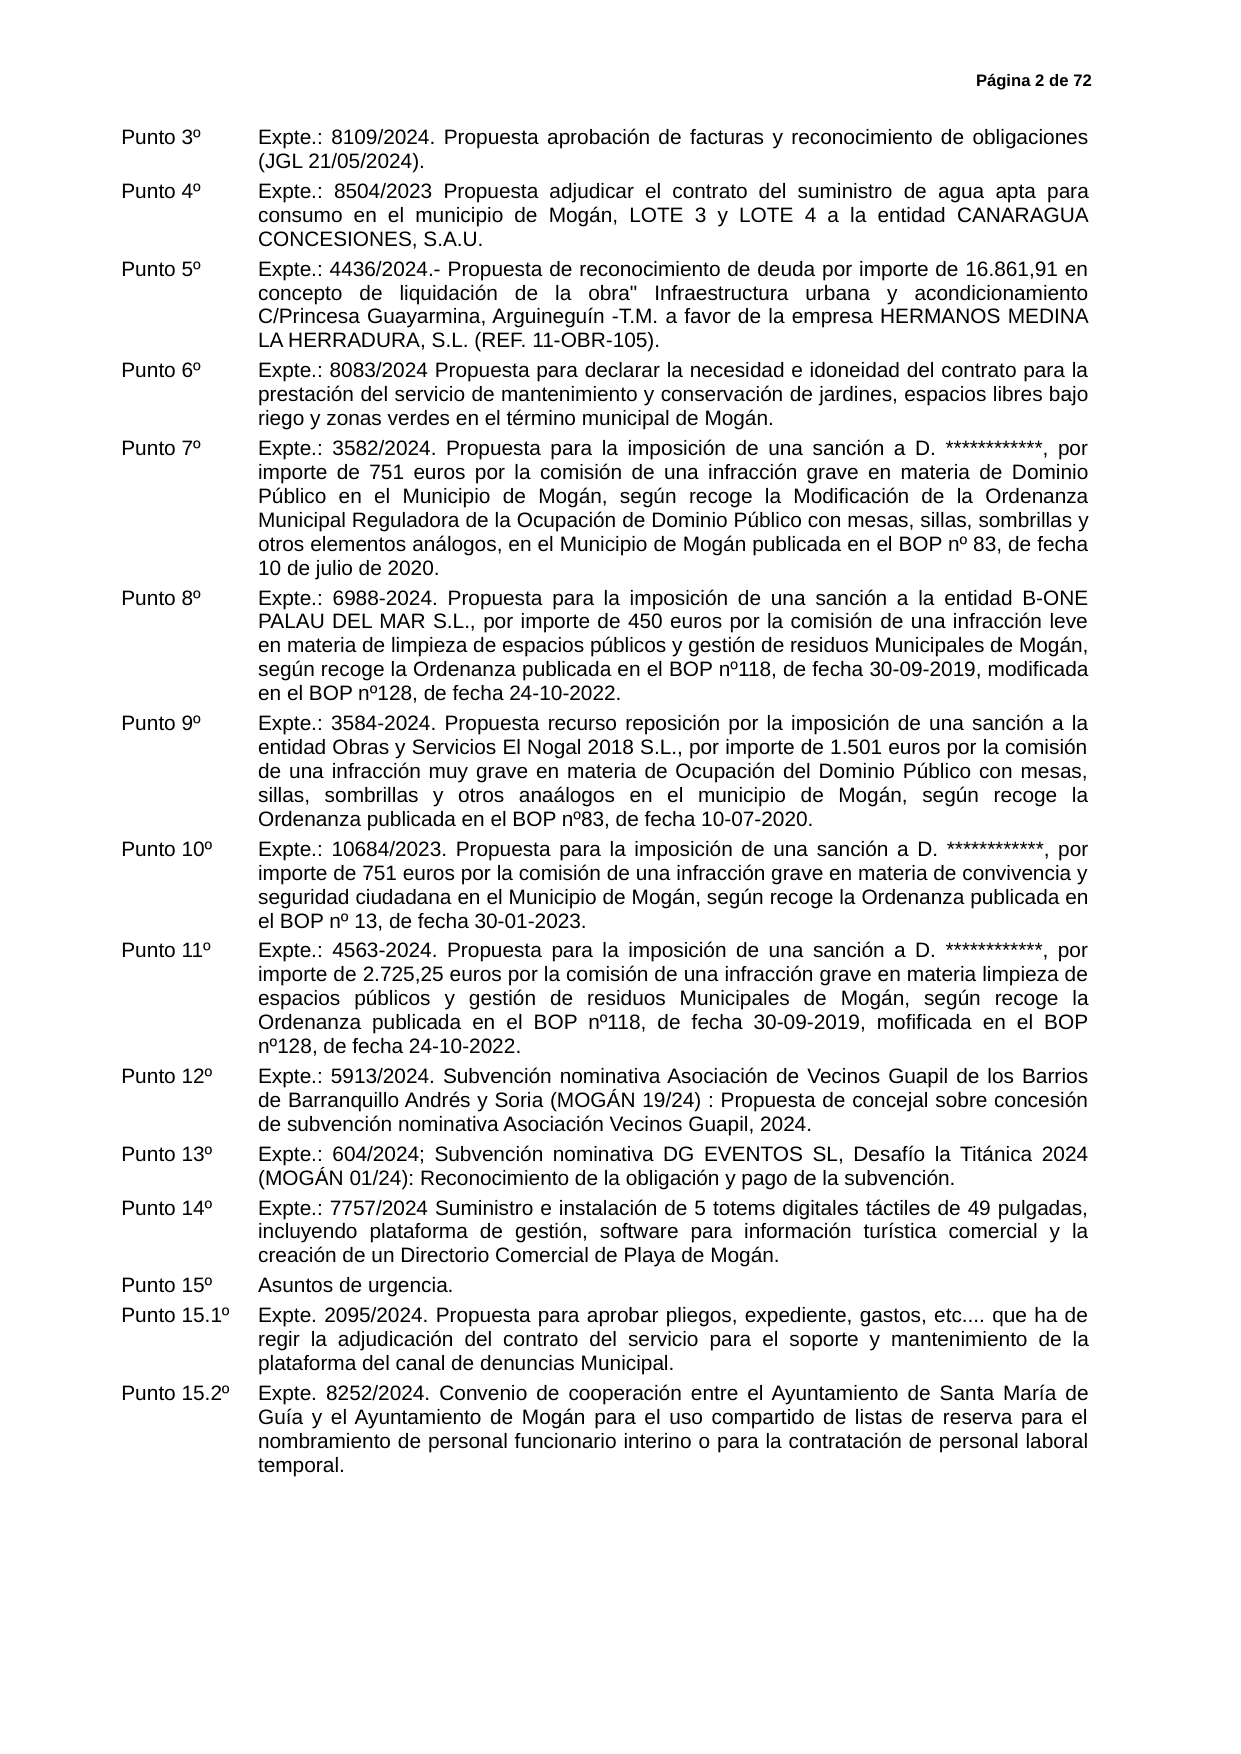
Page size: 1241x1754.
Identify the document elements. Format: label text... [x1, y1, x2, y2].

table_cell Expte.: 8504/2023 Propuesta adjudicar el contrato del suministro de agua apta para consumo en el municipio de Mogán, LOTE 3 y LOTE 4 a la entidad CANARAGUA CONCESIONES, S.A.U. [255, 176, 1092, 253]
table_cell Punto 7º [118, 433, 255, 582]
table_cell Expte.: 8083/2024 Propuesta para declarar la necesidad e idoneidad del contrato para la prestación del servicio de mantenimiento y conservación de jardines, espacios libres bajo riego y zonas verdes en el término municipal de Mogán. [255, 355, 1092, 433]
table_cell Expte.: 8109/2024. Propuesta aprobación de facturas y reconocimiento de obligaciones (JGL 21/05/2024). [255, 122, 1092, 176]
table_cell Asuntos de urgencia. [255, 1270, 1092, 1300]
table_cell Punto 4º [118, 176, 255, 253]
table_cell Expte.: 7757/2024 Suministro e instalación de 5 totems digitales táctiles de 49 pulgadas, incluyendo plataforma de gestión, software para información turística comercial y la creación de un Directorio Comercial de Playa de Mogán. [255, 1193, 1092, 1270]
table_cell Expte.: 604/2024; Subvención nominativa DG EVENTOS SL, Desafío la Titánica 2024 (MOGÁN 01/24): Reconocimiento de la obligación y pago de la subvención. [255, 1139, 1092, 1192]
table_cell Expte.: 4436/2024.- Propuesta de reconocimiento de deuda por importe de 16.861,91 en concepto de liquidación de la obra" Infraestructura urbana y acondicionamiento C/Princesa Guayarmina, Arguineguín -T.M. a favor de la empresa HERMANOS MEDINA LA HERRADURA, S.L. (REF. 11-OBR-105). [255, 254, 1092, 355]
table_cell Expte.: 5913/2024. Subvención nominativa Asociación de Vecinos Guapil de los Barrios de Barranquillo Andrés y Soria (MOGÁN 19/24) : Propuesta de concejal sobre concesión de subvención nominativa Asociación Vecinos Guapil, 2024. [255, 1061, 1092, 1139]
table_cell Punto 15.2º [118, 1378, 255, 1479]
table_cell Expte.: 4563-2024. Propuesta para la imposición de una sanción a D. ************, por importe de 2.725,25 euros por la comisión de una infracción grave en materia limpieza de espacios públicos y gestión de residuos Municipales de Mogán, según recoge la Ordenanza publicada en el BOP nº118, de fecha 30-09-2019, mofificada en el BOP nº128, de fecha 24-10-2022. [255, 935, 1092, 1061]
table_cell Punto 15.1º [118, 1300, 255, 1378]
table_cell Punto 13º [118, 1139, 255, 1192]
table_cell Expte.: 6988-2024. Propuesta para la imposición de una sanción a la entidad B-ONE PALAU DEL MAR S.L., por importe de 450 euros por la comisión de una infracción leve en materia de limpieza de espacios públicos y gestión de residuos Municipales de Mogán, según recoge la Ordenanza publicada en el BOP nº118, de fecha 30-09-2019, modificada en el BOP nº128, de fecha 24-10-2022. [255, 583, 1092, 708]
table_cell Punto 11º [118, 935, 255, 1061]
table_cell Punto 8º [118, 583, 255, 708]
table_cell Punto 9º [118, 708, 255, 834]
table_cell Expte.: 3582/2024. Propuesta para la imposición de una sanción a D. ************, por importe de 751 euros por la comisión de una infracción grave en materia de Dominio Público en el Municipio de Mogán, según recoge la Modificación de la Ordenanza Municipal Reguladora de la Ocupación de Dominio Público con mesas, sillas, sombrillas y otros elementos análogos, en el Municipio de Mogán publicada en el BOP nº 83, de fecha 10 de julio de 2020. [255, 433, 1092, 582]
table_cell Punto 12º [118, 1061, 255, 1139]
table_cell Expte. 2095/2024. Propuesta para aprobar pliegos, expediente, gastos, etc.... que ha de regir la adjudicación del contrato del servicio para el soporte y mantenimiento de la plataforma del canal de denuncias Municipal. [255, 1300, 1092, 1378]
table_cell Punto 15º [118, 1270, 255, 1300]
table_cell Expte. 8252/2024. Convenio de cooperación entre el Ayuntamiento de Santa María de Guía y el Ayuntamiento de Mogán para el uso compartido de listas de reserva para el nombramiento de personal funcionario interino o para la contratación de personal laboral temporal. [255, 1378, 1092, 1479]
table_cell Expte.: 3584-2024. Propuesta recurso reposición por la imposición de una sanción a la entidad Obras y Servicios El Nogal 2018 S.L., por importe de 1.501 euros por la comisión de una infracción muy grave en materia de Ocupación del Dominio Público con mesas, sillas, sombrillas y otros anaálogos en el municipio de Mogán, según recoge la Ordenanza publicada en el BOP nº83, de fecha 10-07-2020. [255, 708, 1092, 834]
table_cell Punto 14º [118, 1193, 255, 1270]
table_cell Punto 3º [118, 122, 255, 176]
table_cell Expte.: 10684/2023. Propuesta para la imposición de una sanción a D. ************, por importe de 751 euros por la comisión de una infracción grave en materia de convivencia y seguridad ciudadana en el Municipio de Mogán, según recoge la Ordenanza publicada en el BOP nº 13, de fecha 30-01-2023. [255, 834, 1092, 935]
table_cell Punto 5º [118, 254, 255, 355]
table_cell Punto 6º [118, 355, 255, 433]
table_cell Punto 10º [118, 834, 255, 935]
